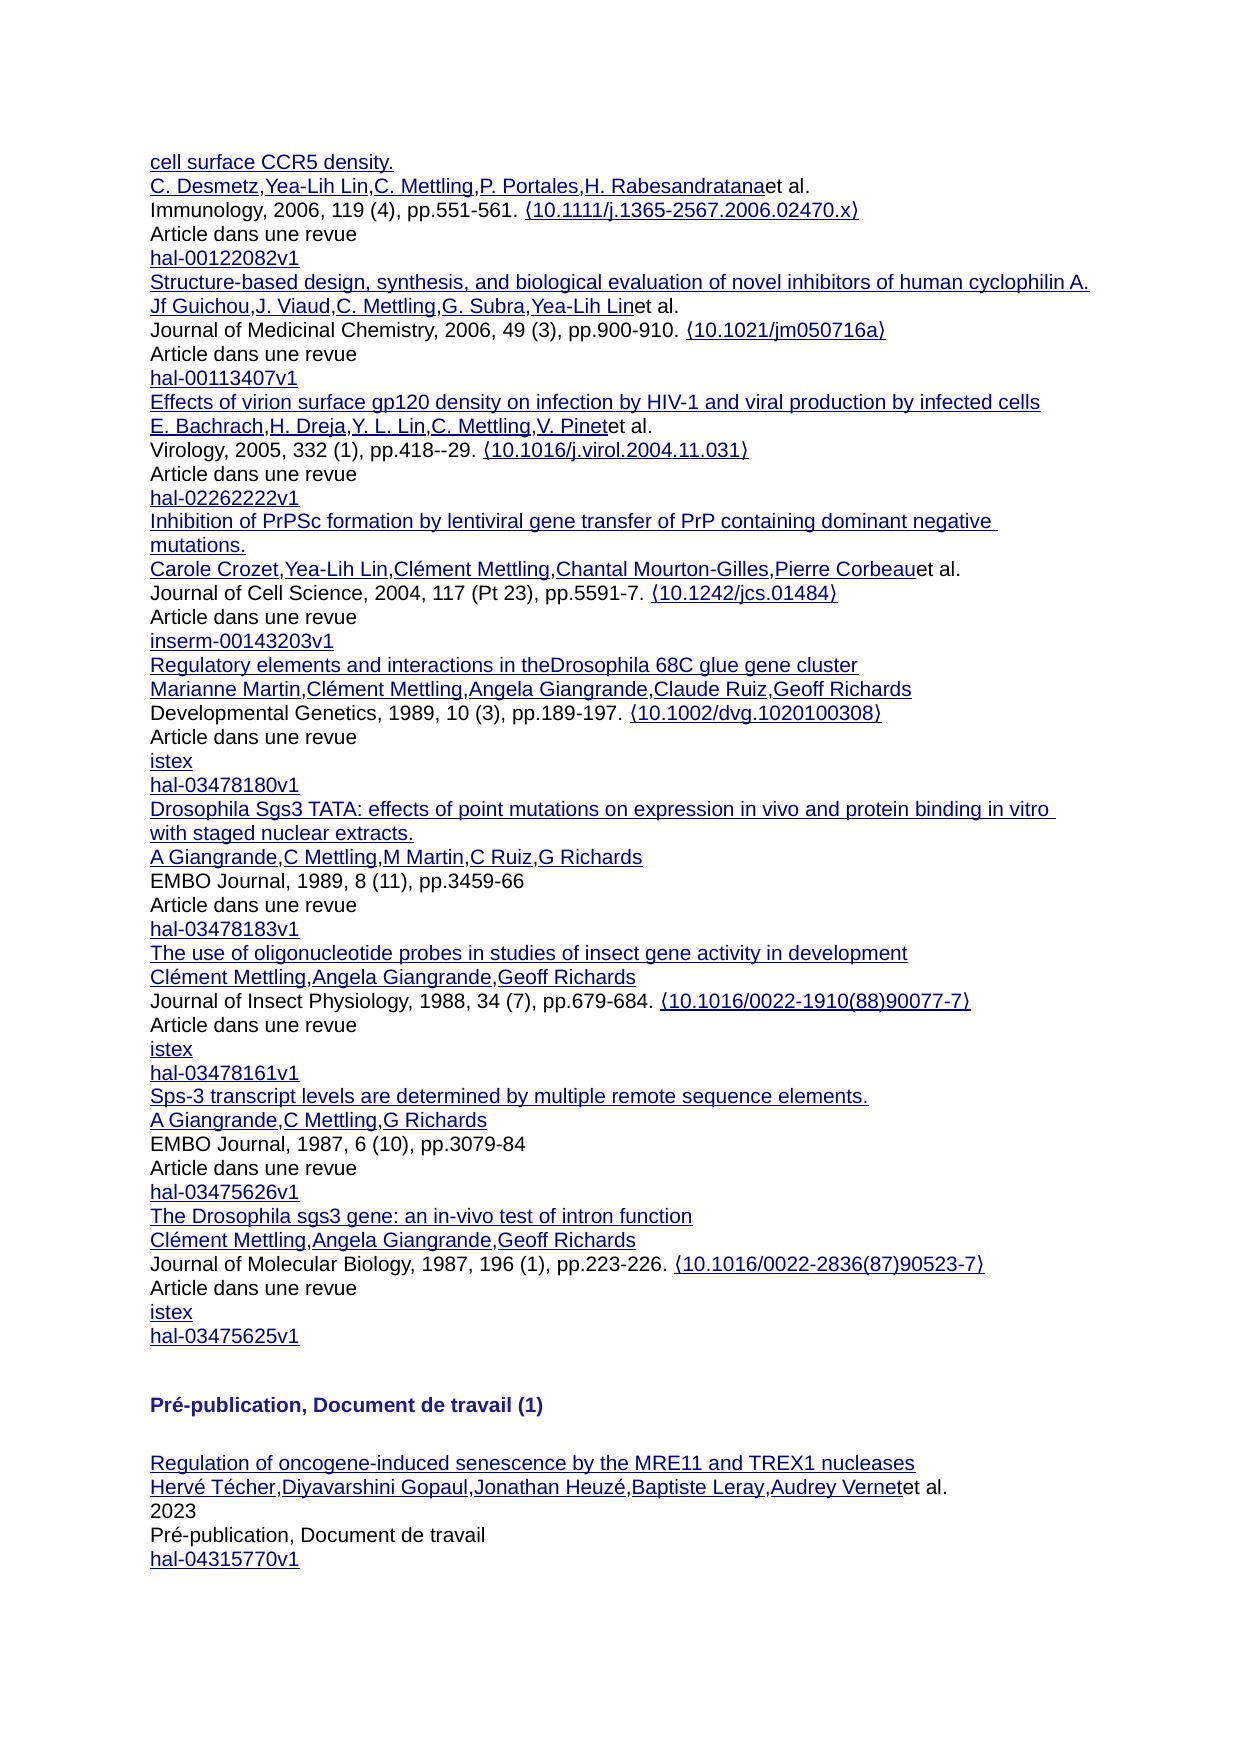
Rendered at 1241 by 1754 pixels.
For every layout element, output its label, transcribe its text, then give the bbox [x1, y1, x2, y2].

table_cell The Drosophila sgs3 gene: an in-vivo test of intron function Clément Mettling,Angela Giangrande,Geoff Richards Journal of Molecular Biology, 1987, 196 (1), pp.223-226. ⟨10.1016/0022-2836(87)90523-7⟩ Article dans une revue istex hal-03475625v1 [150, 1204, 1090, 1348]
table_cell cell surface CCR5 density. C. Desmetz,Yea-Lih Lin,C. Mettling,P. Portales,H. Rabesandratanaet al. Immunology, 2006, 119 (4), pp.551-561. ⟨10.1111/j.1365-2567.2006.02470.x⟩ Article dans une revue hal-00122082v1 [150, 150, 1090, 270]
table_header Regulation of oncogene-induced senescence by the MRE11 and TREX1 nucleases Hervé Técher,Diyavarshini Gopaul,Jonathan Heuzé,Baptiste Leray,Audrey Vernetet al. 2023 Pré-publication, Document de travail hal-04315770v1 [150, 1451, 1090, 1571]
table_cell Drosophila Sgs3 TATA: effects of point mutations on expression in vivo and protein binding in vitro with staged nuclear extracts. A Giangrande,C Mettling,M Martin,C Ruiz,G Richards EMBO Journal, 1989, 8 (11), pp.3459-66 Article dans une revue hal-03478183v1 [150, 797, 1090, 941]
table_cell Sps-3 transcript levels are determined by multiple remote sequence elements. A Giangrande,C Mettling,G Richards EMBO Journal, 1987, 6 (10), pp.3079-84 Article dans une revue hal-03475626v1 [150, 1084, 1090, 1204]
table_cell Jf Guichou,J. Viaud,C. Mettling,G. Subra,Yea-Lih Linet al. Journal of Medicinal Chemistry, 2006, 49 (3), pp.900-910. ⟨10.1021/jm050716a⟩ Article dans une revue hal-00113407v1 [150, 292, 1090, 389]
table_cell Regulatory elements and interactions in theDrosophila 68C glue gene cluster Marianne Martin,Clément Mettling,Angela Giangrande,Claude Ruiz,Geoff Richards Developmental Genetics, 1989, 10 (3), pp.189-197. ⟨10.1002/dvg.1020100308⟩ Article dans une revue istex hal-03478180v1 [150, 653, 1090, 797]
subtitle Pré-publication, Document de travail (1) [150, 1393, 1090, 1417]
table_cell Inhibition of PrPSc formation by lentiviral gene transfer of PrP containing dominant negative mutations. Carole Crozet,Yea-Lih Lin,Clément Mettling,Chantal Mourton-Gilles,Pierre Corbeauet al. Journal of Cell Science, 2004, 117 (Pt 23), pp.5591-7. ⟨10.1242/jcs.01484⟩ Article dans une revue inserm-00143203v1 [150, 509, 1090, 653]
table_cell The use of oligonucleotide probes in studies of insect gene activity in development Clément Mettling,Angela Giangrande,Geoff Richards Journal of Insect Physiology, 1988, 34 (7), pp.679-684. ⟨10.1016/0022-1910(88)90077-7⟩ Article dans une revue istex hal-03478161v1 [150, 941, 1090, 1084]
table_cell Structure-based design, synthesis, and biological evaluation of novel inhibitors of human cyclophilin A. [150, 270, 1090, 291]
table_cell Effects of virion surface gp120 density on infection by HIV-1 and viral production by infected cells E. Bachrach,H. Dreja,Y. L. Lin,C. Mettling,V. Pinetet al. Virology, 2005, 332 (1), pp.418--29. ⟨10.1016/j.virol.2004.11.031⟩ Article dans une revue hal-02262222v1 [150, 390, 1090, 509]
